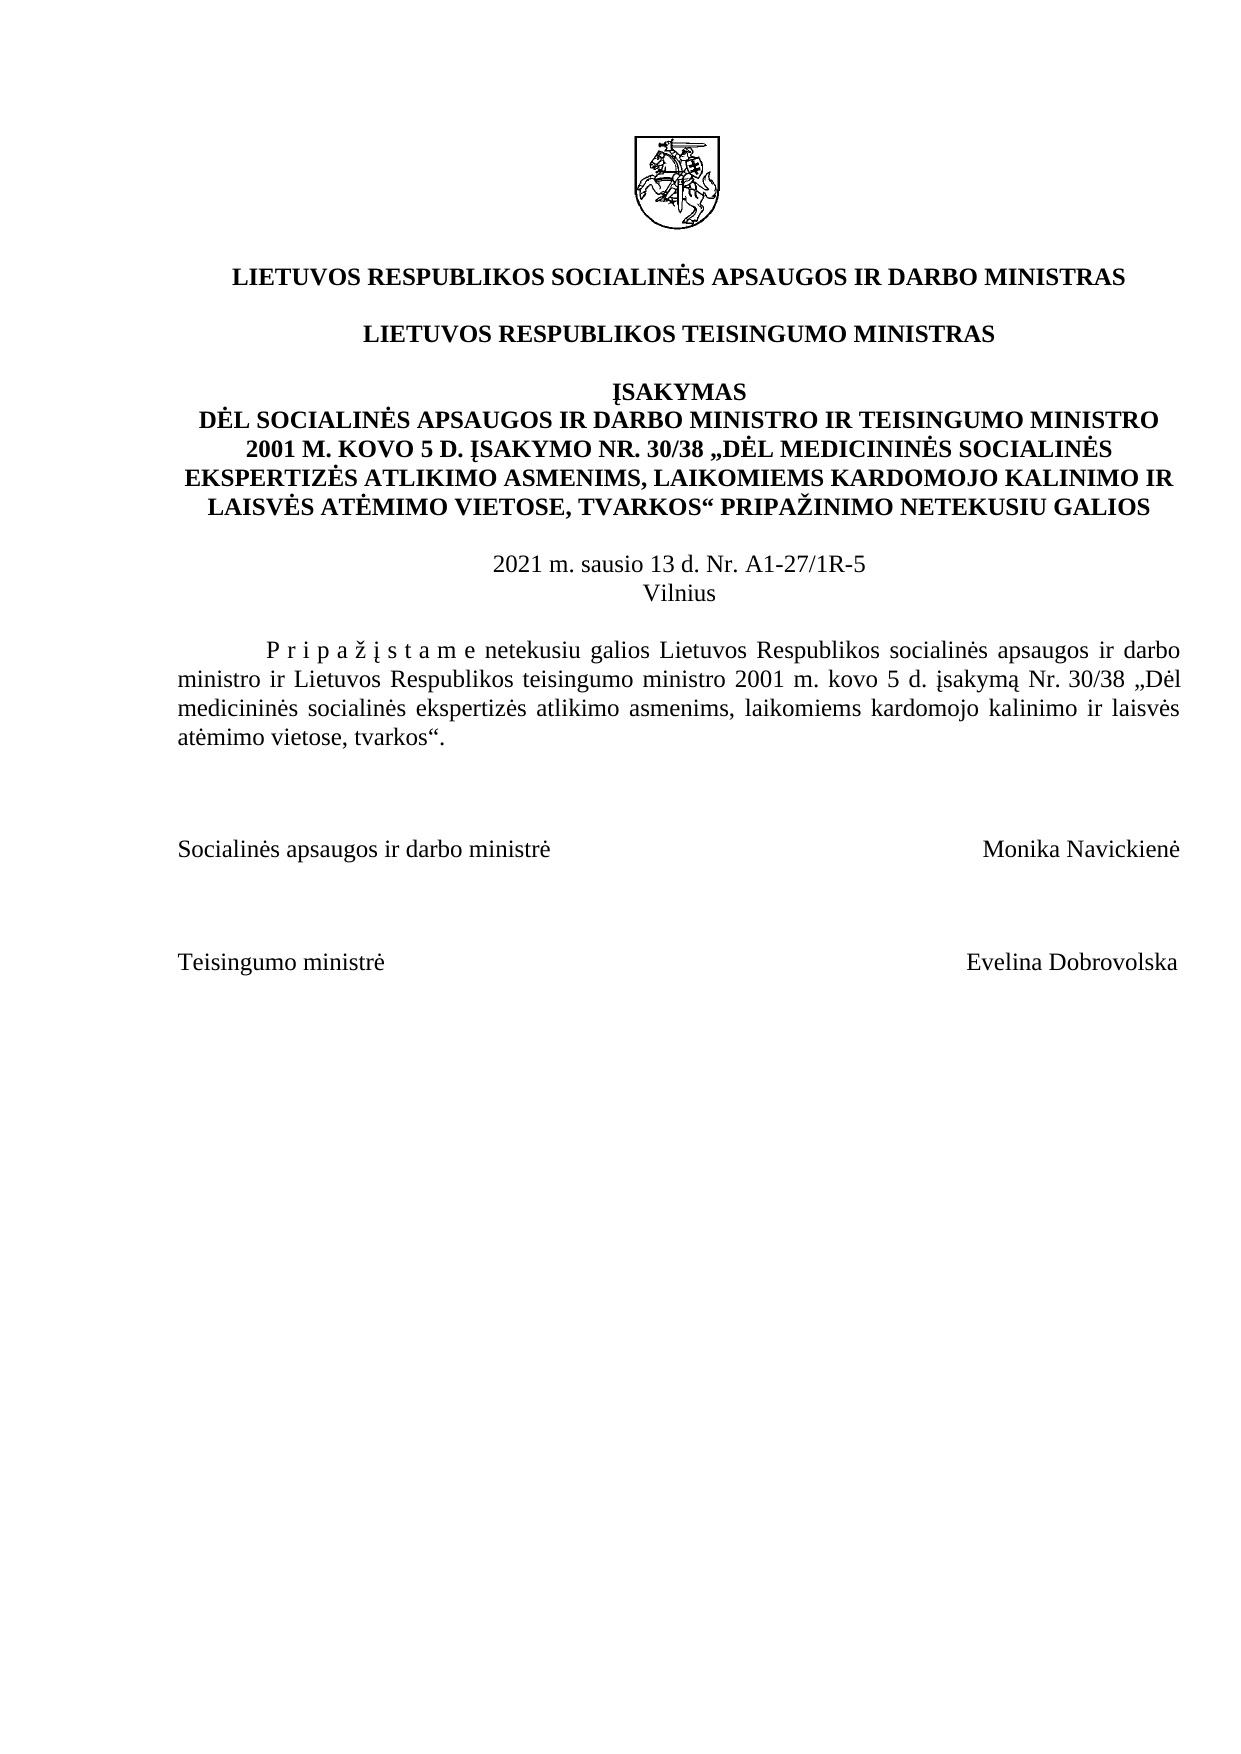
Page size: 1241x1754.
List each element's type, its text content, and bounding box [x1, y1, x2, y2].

text Socialinės apsaugos ir darbo ministrė Monika Navickienė [177, 825, 1181, 863]
text 2021 m. sausio 13 d. Nr. A1-27/1R-5 [177, 549, 1181, 578]
text DĖL SOCIALINĖS APSAUGOS IR DARBO MINISTRO IR TEISINGUMO MINISTRO 2001 M. KOVO 5 D. ĮSAKYMO NR. 30/38 „DĖL MEDICININĖS SOCIALINĖS EKSPERTIZĖS ATLIKIMO ASMENIMS, LAIKOMIEMS KARDOMOJO KALINIMO IR LAISVĖS ATĖMIMO VIETOSE, TVARKOS“ PRIPAŽINIMO NETEKUSIU GALIOS [177, 405, 1181, 520]
text LIETUVOS RESPUBLIKOS TEISINGUMO MINISTRAS [177, 319, 1181, 348]
text Teisingumo ministrė Evelina Dobrovolska [177, 938, 1181, 975]
text ĮSAKYMAS [177, 377, 1181, 405]
text Vilnius [177, 578, 1181, 607]
text Pripažįstame netekusiu galios Lietuvos Respublikos socialinės apsaugos ir darbo ministro ir Lietuvos Respublikos teisingumo ministro 2001 m. kovo 5 d. įsakymą Nr. 30/38 „Dėl medicininės socialinės ekspertizės atlikimo asmenims, laikomiems kardomojo kalinimo ir laisvės atėmimo vietose, tvarkos“. [177, 635, 1181, 750]
text LIETUVOS RESPUBLIKOS SOCIALINĖS APSAUGOS IR DARBO MINISTRAS [177, 262, 1181, 290]
